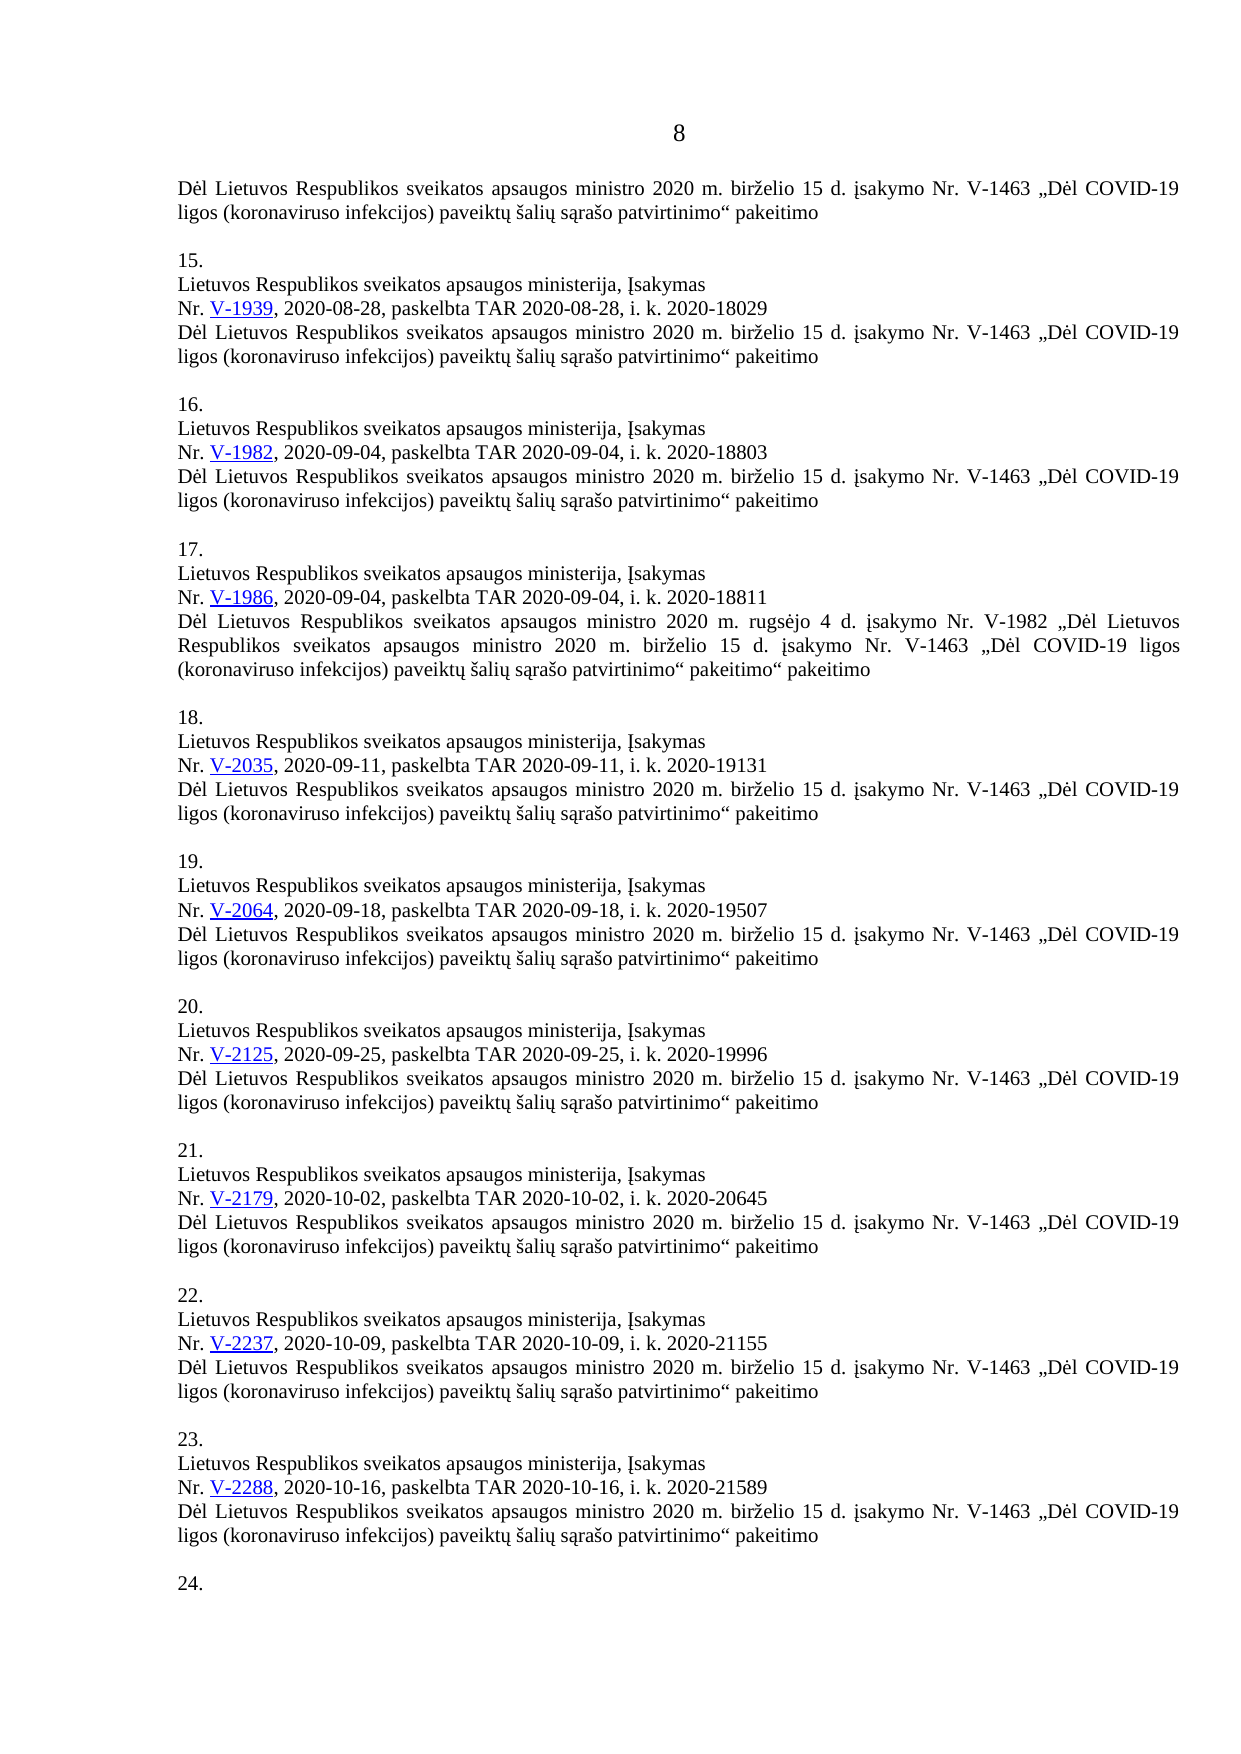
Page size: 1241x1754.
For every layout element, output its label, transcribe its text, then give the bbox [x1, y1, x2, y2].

text Lietuvos Respublikos sveikatos apsaugos ministerija, Įsakymas [177, 1307, 1181, 1331]
text Dėl Lietuvos Respublikos sveikatos apsaugos ministro 2020 m. birželio 15 d. įsakymo Nr. V-1463 „Dėl COVID-19 ligos (koronaviruso infekcijos) paveiktų šalių sąrašo patvirtinimo“ pakeitimo [177, 1499, 1181, 1547]
text Dėl Lietuvos Respublikos sveikatos apsaugos ministro 2020 m. birželio 15 d. įsakymo Nr. V-1463 „Dėl COVID-19 ligos (koronaviruso infekcijos) paveiktų šalių sąrašo patvirtinimo“ pakeitimo [177, 922, 1181, 970]
text Lietuvos Respublikos sveikatos apsaugos ministerija, Įsakymas [177, 1451, 1181, 1475]
text Dėl Lietuvos Respublikos sveikatos apsaugos ministro 2020 m. birželio 15 d. įsakymo Nr. V-1463 „Dėl COVID-19 ligos (koronaviruso infekcijos) paveiktų šalių sąrašo patvirtinimo“ pakeitimo [177, 320, 1181, 368]
text Lietuvos Respublikos sveikatos apsaugos ministerija, Įsakymas [177, 1162, 1181, 1186]
text Nr. V-2237, 2020-10-09, paskelbta TAR 2020-10-09, i. k. 2020-21155 [177, 1331, 1181, 1355]
text Dėl Lietuvos Respublikos sveikatos apsaugos ministro 2020 m. rugsėjo 4 d. įsakymo Nr. V-1982 „Dėl Lietuvos Respublikos sveikatos apsaugos ministro 2020 m. birželio 15 d. įsakymo Nr. V-1463 „Dėl COVID-19 ligos (koronaviruso infekcijos) paveiktų šalių sąrašo patvirtinimo“ pakeitimo“ pakeitimo [177, 609, 1181, 681]
text 23. [177, 1427, 1181, 1451]
text Lietuvos Respublikos sveikatos apsaugos ministerija, Įsakymas [177, 416, 1181, 440]
text Dėl Lietuvos Respublikos sveikatos apsaugos ministro 2020 m. birželio 15 d. įsakymo Nr. V-1463 „Dėl COVID-19 ligos (koronaviruso infekcijos) paveiktų šalių sąrašo patvirtinimo“ pakeitimo [177, 777, 1181, 825]
text Lietuvos Respublikos sveikatos apsaugos ministerija, Įsakymas [177, 561, 1181, 585]
text 18. [177, 705, 1181, 729]
text Lietuvos Respublikos sveikatos apsaugos ministerija, Įsakymas [177, 729, 1181, 753]
text Lietuvos Respublikos sveikatos apsaugos ministerija, Įsakymas [177, 1018, 1181, 1042]
text Dėl Lietuvos Respublikos sveikatos apsaugos ministro 2020 m. birželio 15 d. įsakymo Nr. V-1463 „Dėl COVID-19 ligos (koronaviruso infekcijos) paveiktų šalių sąrašo patvirtinimo“ pakeitimo [177, 1066, 1181, 1114]
text Nr. V-2035, 2020-09-11, paskelbta TAR 2020-09-11, i. k. 2020-19131 [177, 753, 1181, 777]
text 22. [177, 1282, 1181, 1307]
text 17. [177, 537, 1181, 561]
text Nr. V-1982, 2020-09-04, paskelbta TAR 2020-09-04, i. k. 2020-18803 [177, 440, 1181, 464]
text Nr. V-1939, 2020-08-28, paskelbta TAR 2020-08-28, i. k. 2020-18029 [177, 296, 1181, 320]
text Lietuvos Respublikos sveikatos apsaugos ministerija, Įsakymas [177, 873, 1181, 897]
text 20. [177, 994, 1181, 1018]
text Nr. V-1986, 2020-09-04, paskelbta TAR 2020-09-04, i. k. 2020-18811 [177, 585, 1181, 609]
text Dėl Lietuvos Respublikos sveikatos apsaugos ministro 2020 m. birželio 15 d. įsakymo Nr. V-1463 „Dėl COVID-19 ligos (koronaviruso infekcijos) paveiktų šalių sąrašo patvirtinimo“ pakeitimo [177, 1210, 1181, 1258]
text 24. [177, 1571, 1181, 1595]
text Dėl Lietuvos Respublikos sveikatos apsaugos ministro 2020 m. birželio 15 d. įsakymo Nr. V-1463 „Dėl COVID-19 ligos (koronaviruso infekcijos) paveiktų šalių sąrašo patvirtinimo“ pakeitimo [177, 176, 1181, 224]
text Nr. V-2125, 2020-09-25, paskelbta TAR 2020-09-25, i. k. 2020-19996 [177, 1042, 1181, 1066]
text 19. [177, 849, 1181, 873]
text 15. [177, 248, 1181, 272]
text Nr. V-2288, 2020-10-16, paskelbta TAR 2020-10-16, i. k. 2020-21589 [177, 1475, 1181, 1499]
text 16. [177, 392, 1181, 416]
text Dėl Lietuvos Respublikos sveikatos apsaugos ministro 2020 m. birželio 15 d. įsakymo Nr. V-1463 „Dėl COVID-19 ligos (koronaviruso infekcijos) paveiktų šalių sąrašo patvirtinimo“ pakeitimo [177, 464, 1181, 512]
text Dėl Lietuvos Respublikos sveikatos apsaugos ministro 2020 m. birželio 15 d. įsakymo Nr. V-1463 „Dėl COVID-19 ligos (koronaviruso infekcijos) paveiktų šalių sąrašo patvirtinimo“ pakeitimo [177, 1355, 1181, 1403]
text Lietuvos Respublikos sveikatos apsaugos ministerija, Įsakymas [177, 272, 1181, 296]
text Nr. V-2064, 2020-09-18, paskelbta TAR 2020-09-18, i. k. 2020-19507 [177, 897, 1181, 922]
text 21. [177, 1138, 1181, 1162]
text Nr. V-2179, 2020-10-02, paskelbta TAR 2020-10-02, i. k. 2020-20645 [177, 1186, 1181, 1210]
